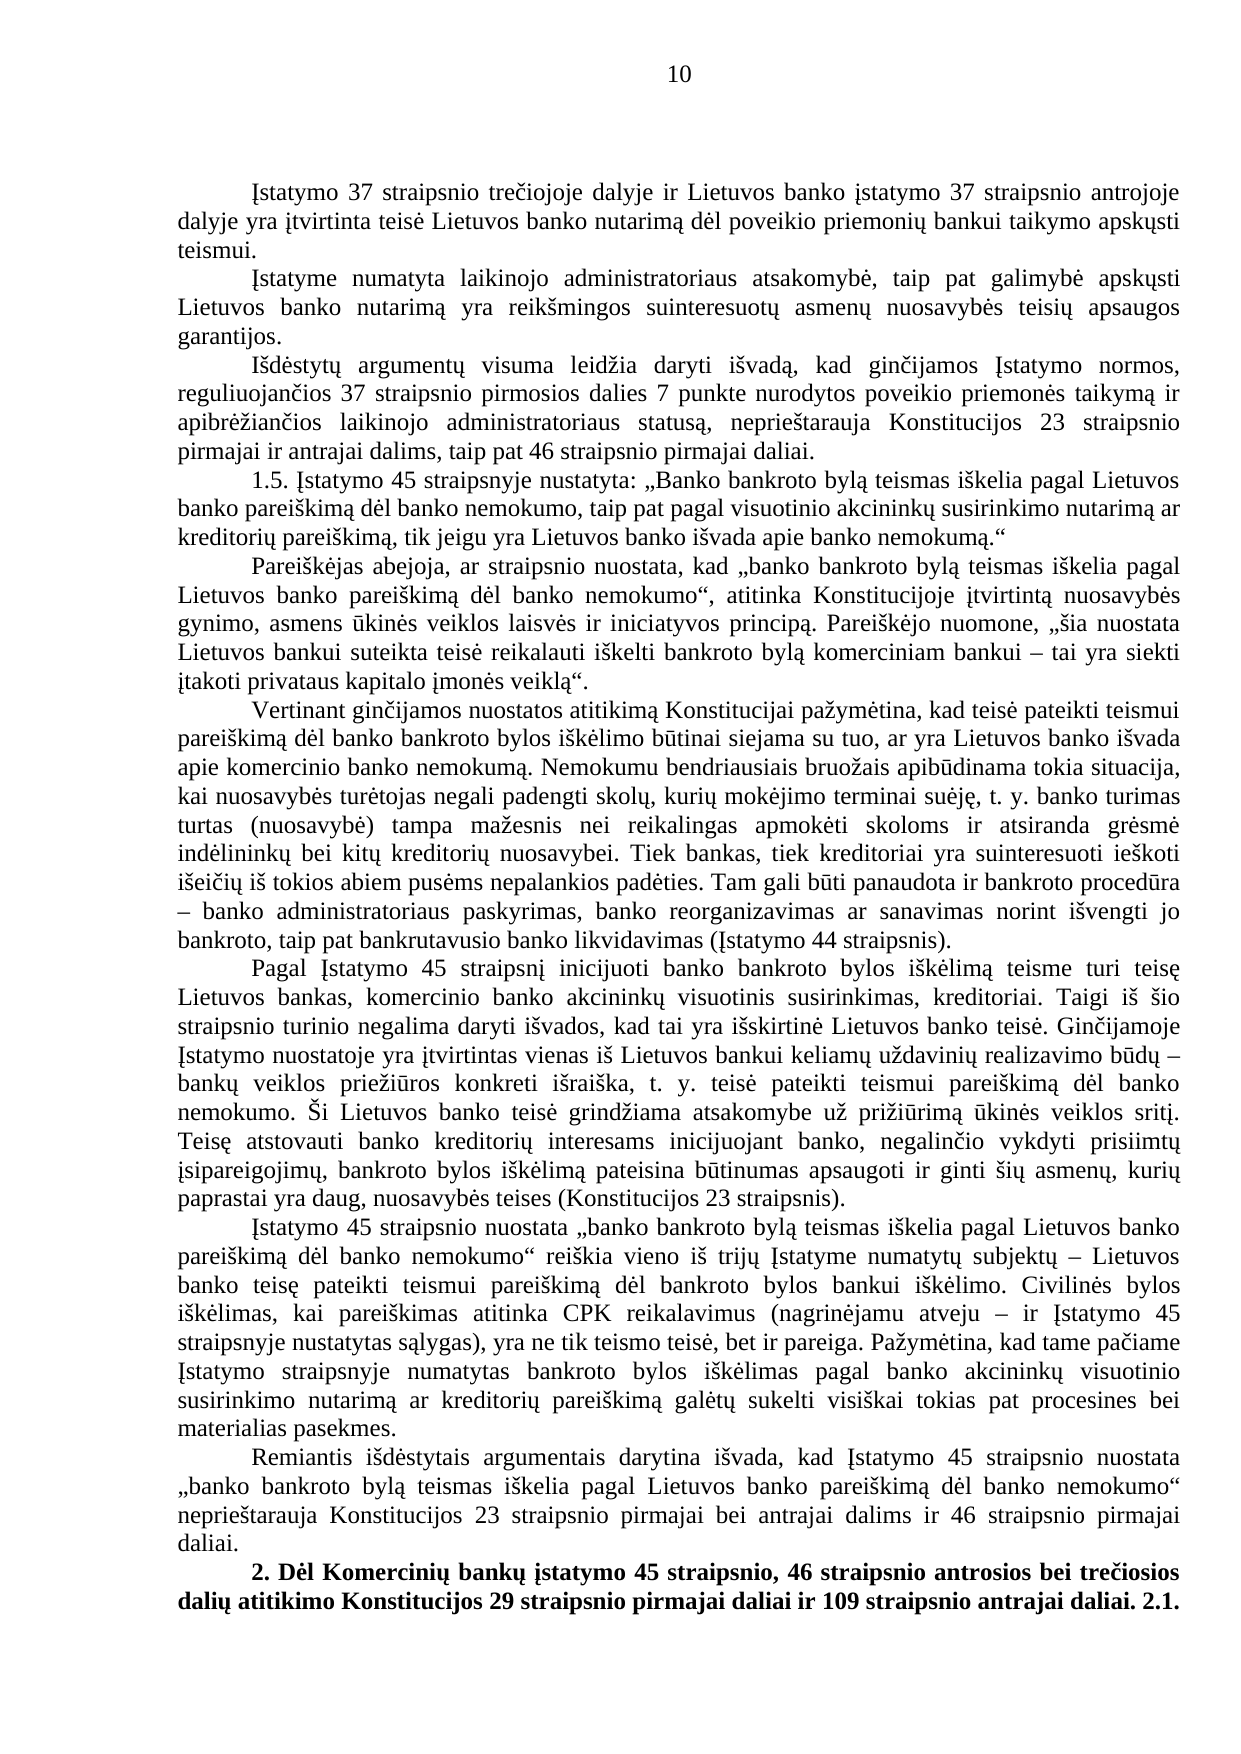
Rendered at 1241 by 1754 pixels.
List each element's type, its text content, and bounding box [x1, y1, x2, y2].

text 1.5. Įstatymo 45 straipsnyje nustatyta: „Banko bankroto bylą teismas iškelia pagal Lietuvos banko pareiškimą dėl banko nemokumo, taip pat pagal visuotinio akcininkų susirinkimo nutarimą ar kreditorių pareiškimą, tik jeigu yra Lietuvos banko išvada apie banko nemokumą.“ [177, 465, 1181, 551]
text Įstatymo 45 straipsnio nuostata „banko bankroto bylą teismas iškelia pagal Lietuvos banko pareiškimą dėl banko nemokumo“ reiškia vieno iš trijų Įstatyme numatytų subjektų – Lietuvos banko teisę pateikti teismui pareiškimą dėl bankroto bylos bankui iškėlimo. Civilinės bylos iškėlimas, kai pareiškimas atitinka CPK reikalavimus (nagrinėjamu atveju – ir Įstatymo 45 straipsnyje nustatytas sąlygas), yra ne tik teismo teisė, bet ir pareiga. Pažymėtina, kad tame pačiame Įstatymo straipsnyje numatytas bankroto bylos iškėlimas pagal banko akcininkų visuotinio susirinkimo nutarimą ar kreditorių pareiškimą galėtų sukelti visiškai tokias pat procesines bei materialias pasekmes. [177, 1212, 1181, 1442]
text Įstatymo 37 straipsnio trečiojoje dalyje ir Lietuvos banko įstatymo 37 straipsnio antrojoje dalyje yra įtvirtinta teisė Lietuvos banko nutarimą dėl poveikio priemonių bankui taikymo apskųsti teismui. [177, 177, 1181, 263]
text Išdėstytų argumentų visuma leidžia daryti išvadą, kad ginčijamos Įstatymo normos, reguliuojančios 37 straipsnio pirmosios dalies 7 punkte nurodytos poveikio priemonės taikymą ir apibrėžiančios laikinojo administratoriaus statusą, neprieštarauja Konstitucijos 23 straipsnio pirmajai ir antrajai dalims, taip pat 46 straipsnio pirmajai daliai. [177, 350, 1181, 465]
text Pagal Įstatymo 45 straipsnį inicijuoti banko bankroto bylos iškėlimą teisme turi teisę Lietuvos bankas, komercinio banko akcininkų visuotinis susirinkimas, kreditoriai. Taigi iš šio straipsnio turinio negalima daryti išvados, kad tai yra išskirtinė Lietuvos banko teisė. Ginčijamoje Įstatymo nuostatoje yra įtvirtintas vienas iš Lietuvos bankui keliamų uždavinių realizavimo būdų – bankų veiklos priežiūros konkreti išraiška, t. y. teisė pateikti teismui pareiškimą dėl banko nemokumo. Ši Lietuvos banko teisė grindžiama atsakomybe už prižiūrimą ūkinės veiklos sritį. Teisę atstovauti banko kreditorių interesams inicijuojant banko, negalinčio vykdyti prisiimtų įsipareigojimų, bankroto bylos iškėlimą pateisina būtinumas apsaugoti ir ginti šių asmenų, kurių paprastai yra daug, nuosavybės teises (Konstitucijos 23 straipsnis). [177, 953, 1181, 1212]
text Pareiškėjas abejoja, ar straipsnio nuostata, kad „banko bankroto bylą teismas iškelia pagal Lietuvos banko pareiškimą dėl banko nemokumo“, atitinka Konstitucijoje įtvirtintą nuosavybės gynimo, asmens ūkinės veiklos laisvės ir iniciatyvos principą. Pareiškėjo nuomone, „šia nuostata Lietuvos bankui suteikta teisė reikalauti iškelti bankroto bylą komerciniam bankui – tai yra siekti įtakoti privataus kapitalo įmonės veiklą“. [177, 551, 1181, 695]
text 2. Dėl Komercinių bankų įstatymo 45 straipsnio, 46 straipsnio antrosios bei trečiosios dalių atitikimo Konstitucijos 29 straipsnio pirmajai daliai ir 109 straipsnio antrajai daliai. 2.1. [177, 1557, 1181, 1615]
text Vertinant ginčijamos nuostatos atitikimą Konstitucijai pažymėtina, kad teisė pateikti teismui pareiškimą dėl banko bankroto bylos iškėlimo būtinai siejama su tuo, ar yra Lietuvos banko išvada apie komercinio banko nemokumą. Nemokumu bendriausiais bruožais apibūdinama tokia situacija, kai nuosavybės turėtojas negali padengti skolų, kurių mokėjimo terminai suėję, t. y. banko turimas turtas (nuosavybė) tampa mažesnis nei reikalingas apmokėti skoloms ir atsiranda grėsmė indėlininkų bei kitų kreditorių nuosavybei. Tiek bankas, tiek kreditoriai yra suinteresuoti ieškoti išeičių iš tokios abiem pusėms nepalankios padėties. Tam gali būti panaudota ir bankroto procedūra – banko administratoriaus paskyrimas, banko reorganizavimas ar sanavimas norint išvengti jo bankroto, taip pat bankrutavusio banko likvidavimas (Įstatymo 44 straipsnis). [177, 695, 1181, 953]
text Įstatyme numatyta laikinojo administratoriaus atsakomybė, taip pat galimybė apskųsti Lietuvos banko nutarimą yra reikšmingos suinteresuotų asmenų nuosavybės teisių apsaugos garantijos. [177, 263, 1181, 350]
text Remiantis išdėstytais argumentais darytina išvada, kad Įstatymo 45 straipsnio nuostata „banko bankroto bylą teismas iškelia pagal Lietuvos banko pareiškimą dėl banko nemokumo“ neprieštarauja Konstitucijos 23 straipsnio pirmajai bei antrajai dalims ir 46 straipsnio pirmajai daliai. [177, 1442, 1181, 1557]
